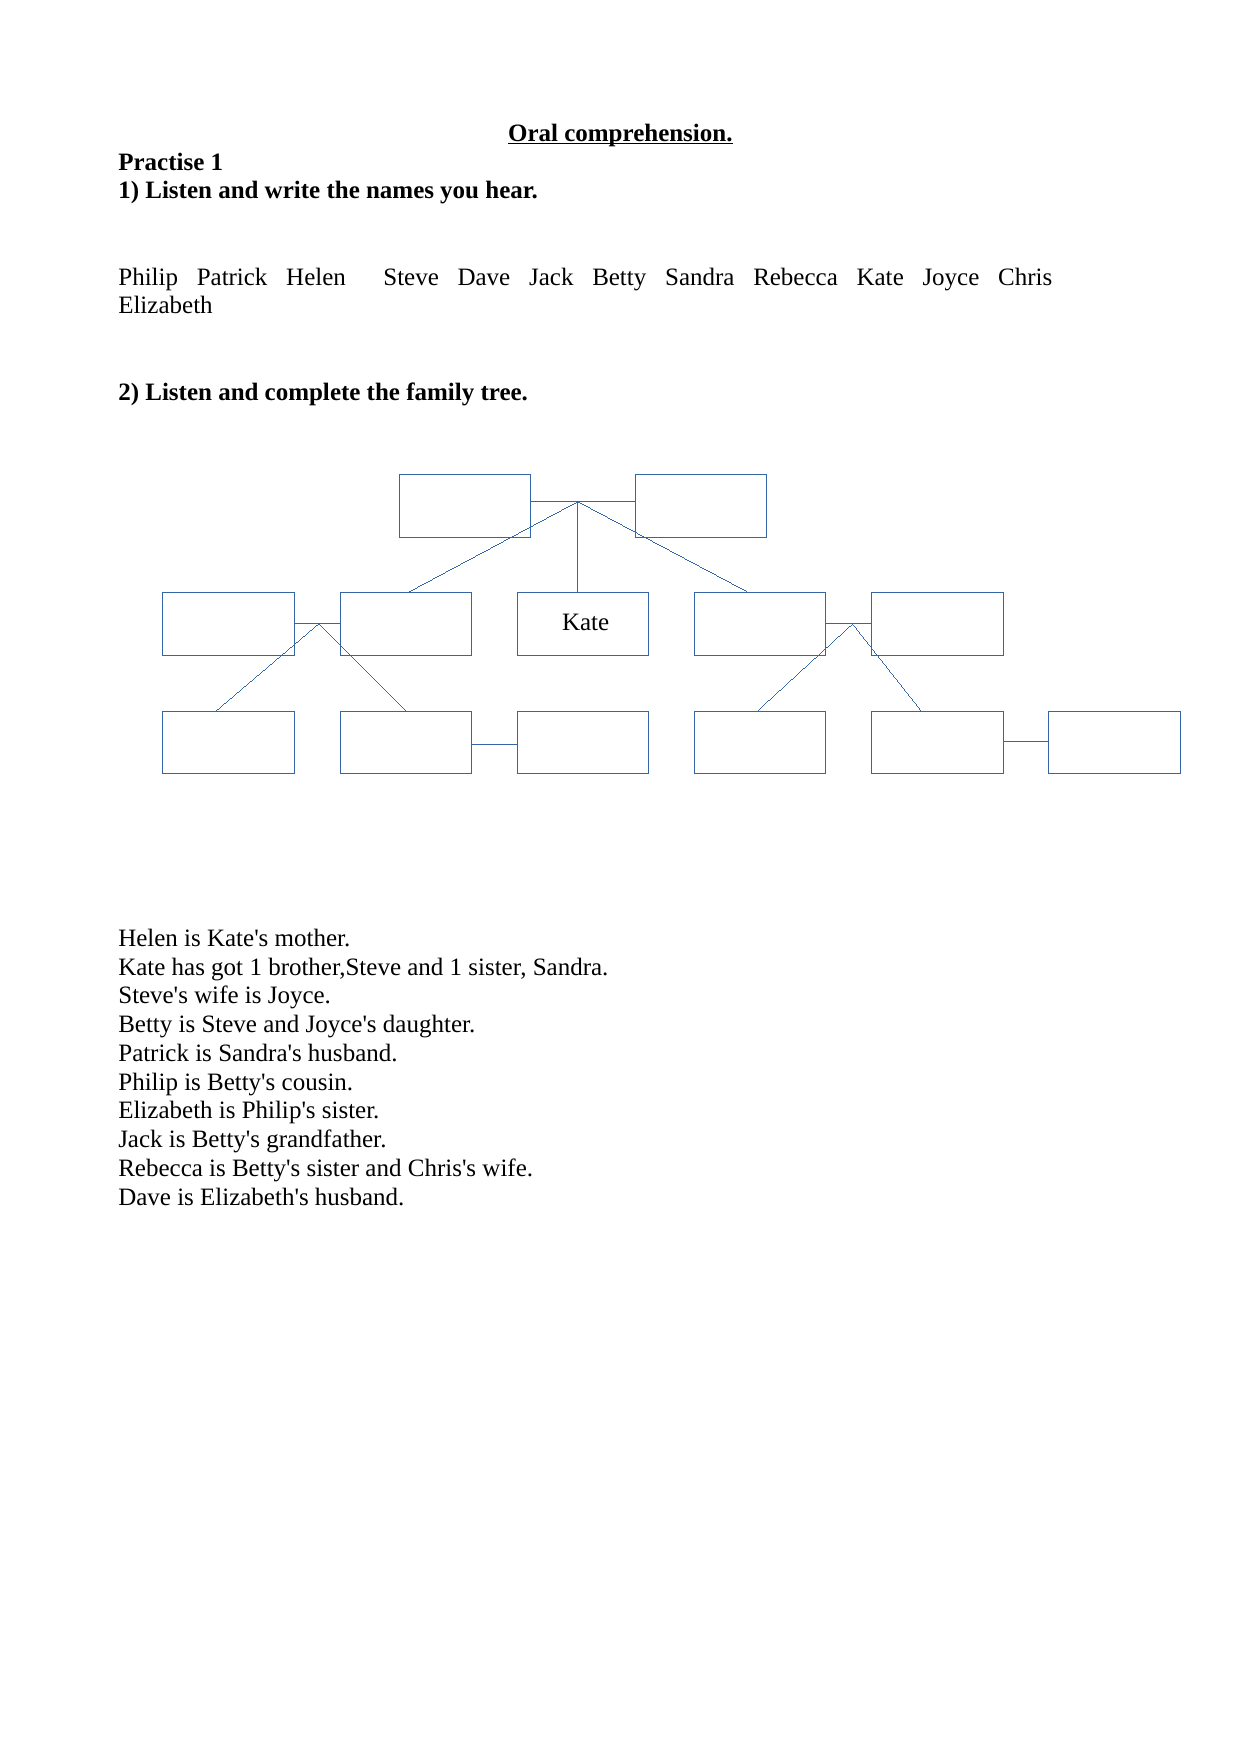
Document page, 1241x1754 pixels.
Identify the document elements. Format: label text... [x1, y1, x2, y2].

text [163, 607, 294, 636]
text [472, 607, 517, 636]
text 2) Listen and complete the family tree. [118, 377, 1122, 406]
text [695, 607, 825, 636]
text Betty is Steve and Joyce's daughter. [118, 1009, 1122, 1038]
text [341, 607, 471, 636]
text 1) Listen and write the names you hear. [118, 176, 1122, 204]
text [118, 607, 162, 636]
text Oral comprehension. [118, 118, 1122, 147]
text Jack is Betty's grandfather. [118, 1124, 1122, 1153]
text Helen is Kate's mother. [118, 923, 1122, 952]
text [295, 607, 340, 623]
text Philip is Betty's cousin. [118, 1067, 1122, 1096]
text Practise 1 [118, 147, 1122, 176]
text [295, 624, 340, 636]
text Patrick is Sandra's husband. [118, 1038, 1122, 1067]
text Kate has got 1 brother,Steve and 1 sister, Sandra. [118, 952, 1122, 981]
text Philip Patrick Helen Steve Dave Jack Betty Sandra Rebecca Kate Joyce Chris Elizabeth [118, 262, 1122, 319]
text [826, 607, 871, 623]
text Steve's wife is Joyce. [118, 981, 1122, 1009]
text Rebecca is Betty's sister and Chris's wife. [118, 1153, 1122, 1182]
text Kate [518, 607, 648, 636]
text Dave is Elizabeth's husband. [118, 1182, 1122, 1211]
text [872, 607, 1003, 636]
text [1004, 607, 1122, 636]
text [826, 624, 871, 636]
text [649, 607, 694, 636]
text Elizabeth is Philip's sister. [118, 1096, 1122, 1124]
